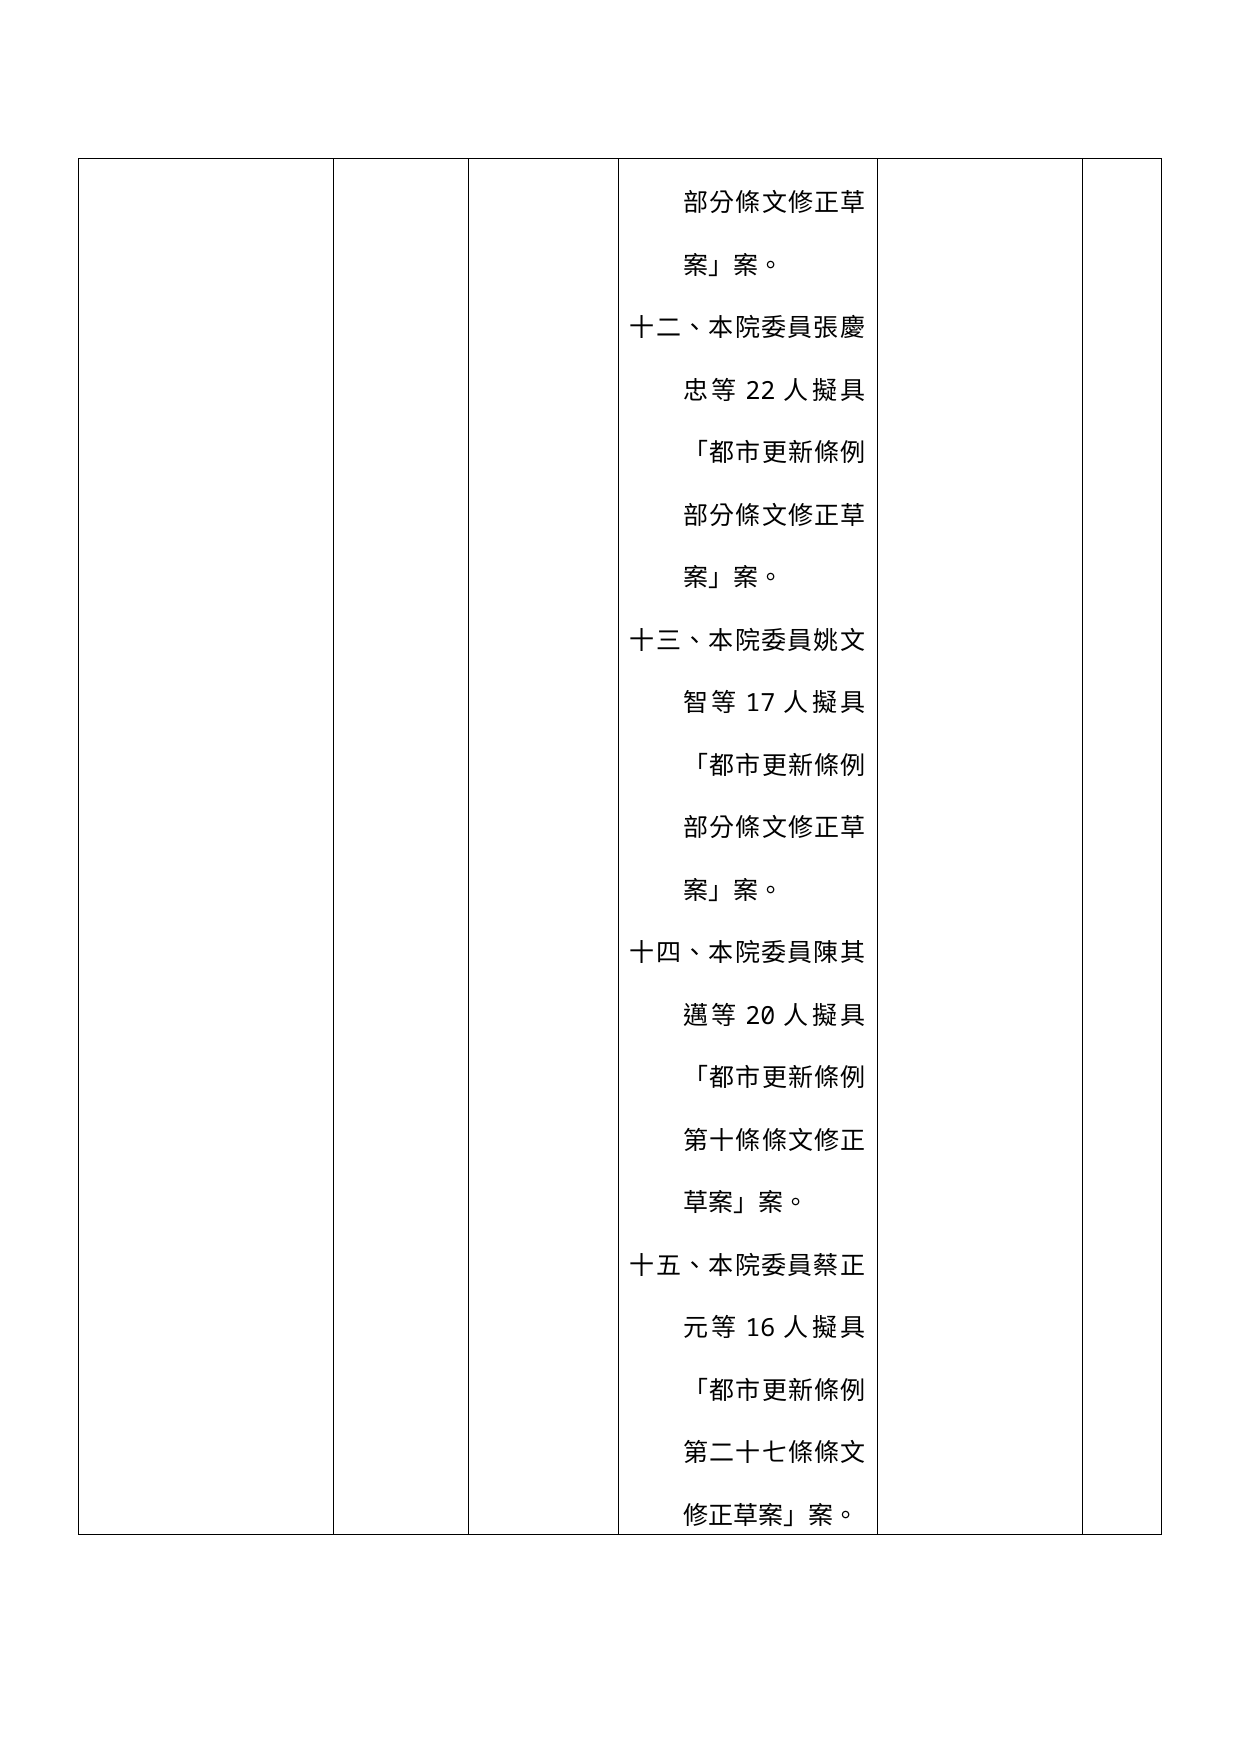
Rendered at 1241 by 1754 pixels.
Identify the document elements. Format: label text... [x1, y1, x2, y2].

table_cell [469, 159, 618, 1534]
table_cell 部分條文修正草案」案。 十二、本院委員張慶忠等22人擬具「都市更新條例部分條文修正草案」案。 十三、本院委員姚文智等17人擬具「都市更新條例部分條文修正草案」案。 十四、本院委員陳其邁等20人擬具「都市更新條例第十條條文修正草案」案。 十五、本院委員蔡正元等16人擬具「都市更新條例第二十七條條文修正草案」案。 [619, 159, 877, 1534]
table_cell [878, 159, 1082, 1534]
table_cell [334, 159, 468, 1534]
table_cell [1083, 159, 1161, 1534]
table_cell [79, 159, 333, 1534]
